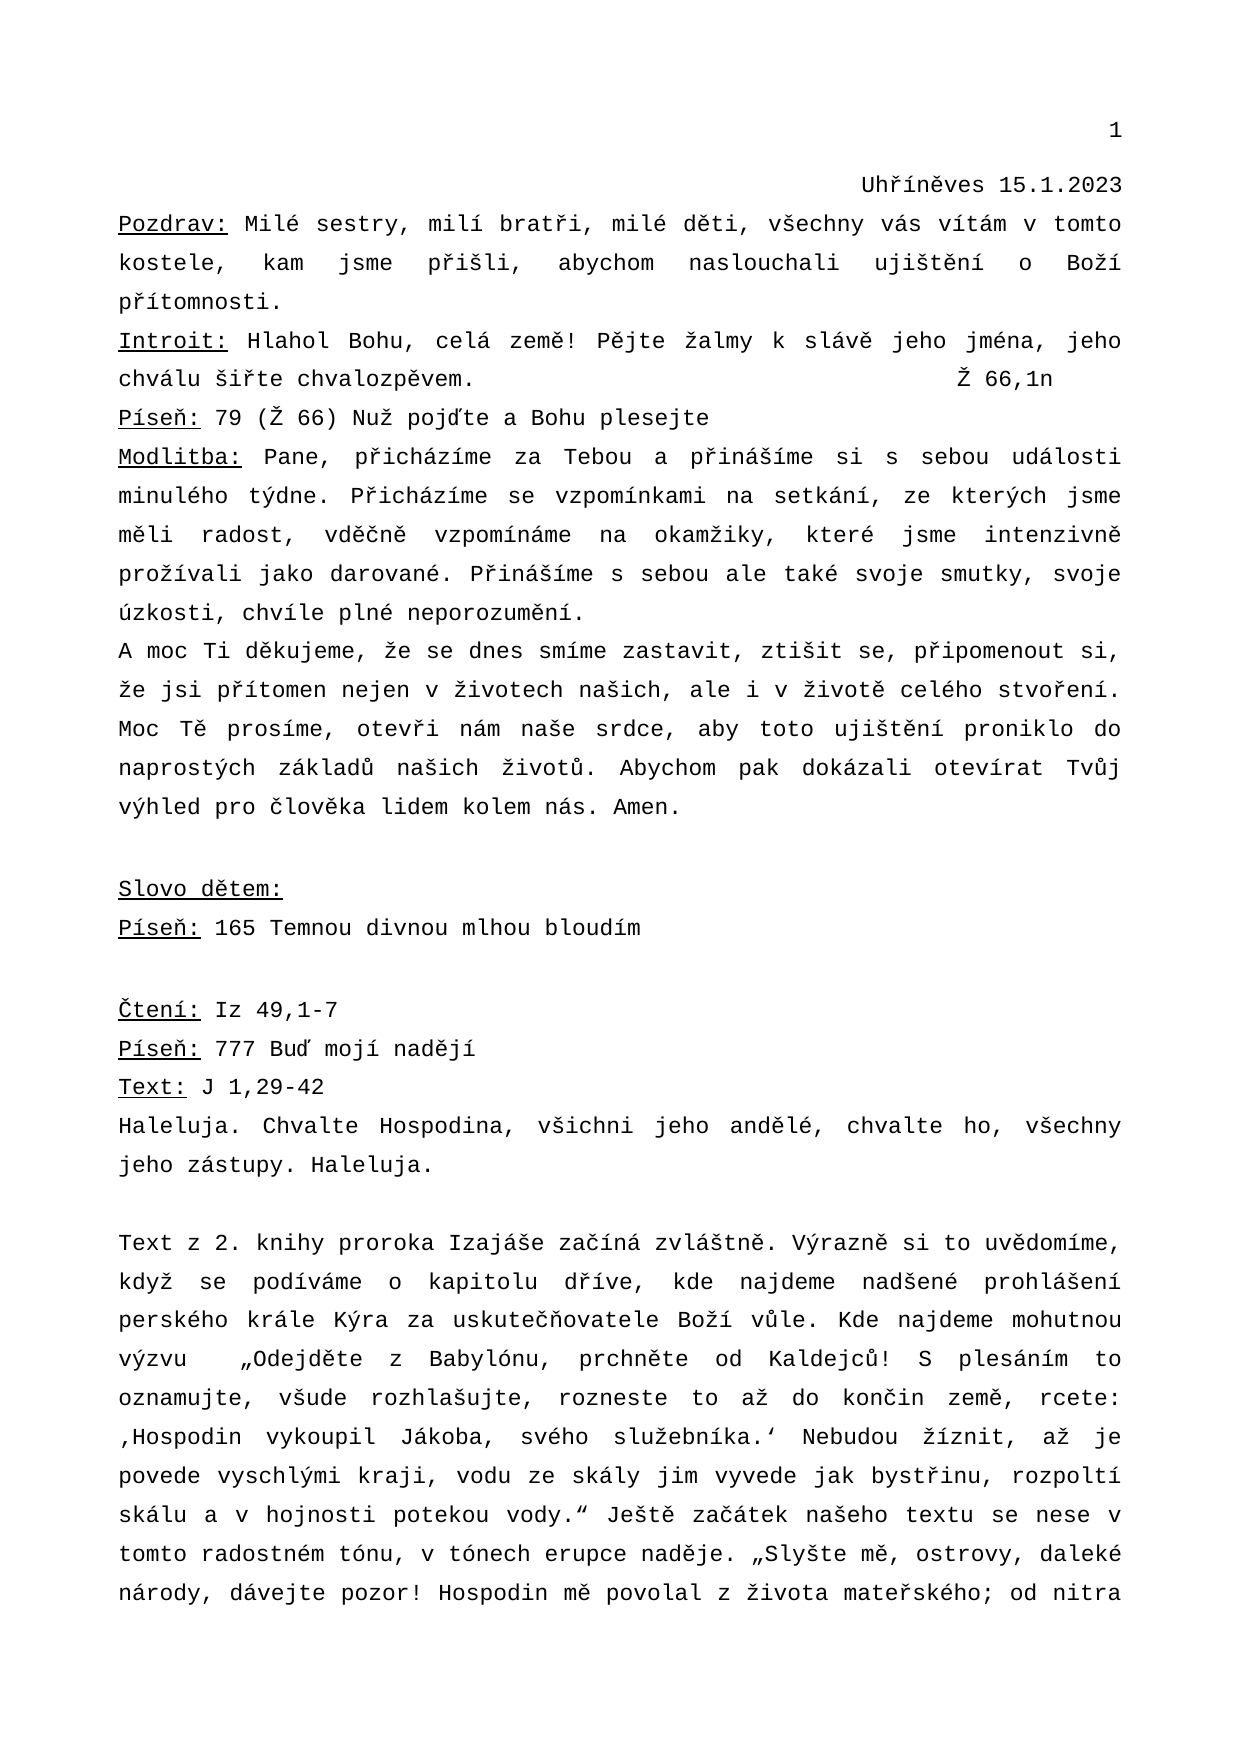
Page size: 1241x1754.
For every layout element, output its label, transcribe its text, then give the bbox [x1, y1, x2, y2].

text Píseň: 165 Temnou divnou mlhou bloudím [118, 916, 1122, 942]
text Uhříněves 15.1.2023 [118, 173, 1122, 199]
text Modlitba: Pane, přicházíme za Tebou a přinášíme si s sebou události minulého týdne. Přicházíme se vzpomínkami na setkání, ze kterých jsme měli radost, vděčně vzpomínáme na okamžiky, které jsme intenzivně prožívali jako darované. Přinášíme s sebou ale také svoje smutky, svoje úzkosti, chvíle plné neporozumění. [118, 446, 1122, 627]
text Haleluja. Chvalte Hospodina, všichni jeho andělé, chvalte ho, všechny jeho zástupy. Haleluja. [118, 1114, 1122, 1179]
text Slovo dětem: [118, 877, 1122, 903]
text Text: J 1,29-42 [118, 1076, 1122, 1102]
text A moc Ti děkujeme, že se dnes smíme zastavit, ztišit se, připomenout si, že jsi přítomen nejen v životech našich, ale i v životě celého stvoření. Moc Tě prosíme, otevři nám naše srdce, aby toto ujištění proniklo do naprostých základů našich životů. Abychom pak dokázali otevírat Tvůj výhled pro člověka lidem kolem nás. Amen. [118, 640, 1122, 821]
text Pozdrav: Milé sestry, milí bratři, milé děti, všechny vás vítám v tomto kostele, kam jsme přišli, abychom naslouchali ujištění o Boží přítomnosti. [118, 212, 1122, 316]
text Text z 2. knihy proroka Izajáše začíná zvláštně. Výrazně si to uvědomíme, když se podíváme o kapitolu dříve, kde najdeme nadšené prohlášení perského krále Kýra za uskutečňovatele Boží vůle. Kde najdeme mohutnou výzvu „Odejděte z Babylónu, prchněte od Kaldejců! S plesáním to oznamujte, všude rozhlašujte, rozneste to až do končin země, rcete: ‚Hospodin vykoupil Jákoba, svého služebníka.‘ Nebudou žíznit, až je povede vyschlými kraji, vodu ze skály jim vyvede jak bystřinu, rozpoltí skálu a v hojnosti potekou vody.“ Ještě začátek našeho textu se nese v tomto radostném tónu, v tónech erupce naděje. „Slyšte mě, ostrovy, daleké národy, dávejte pozor! Hospodin mě povolal z života mateřského; od nitra [118, 1231, 1122, 1607]
text Píseň: 79 (Ž 66) Nuž pojďte a Bohu plesejte [118, 407, 1122, 433]
text Čtení: Iz 49,1-7 [118, 998, 1122, 1024]
text Píseň: 777 Buď mojí nadějí [118, 1037, 1122, 1063]
text Introit: Hlahol Bohu, celá země! Pějte žalmy k slávě jeho jména, jeho chválu šiřte chvalozpěvem. Ž 66,1n [118, 329, 1122, 394]
